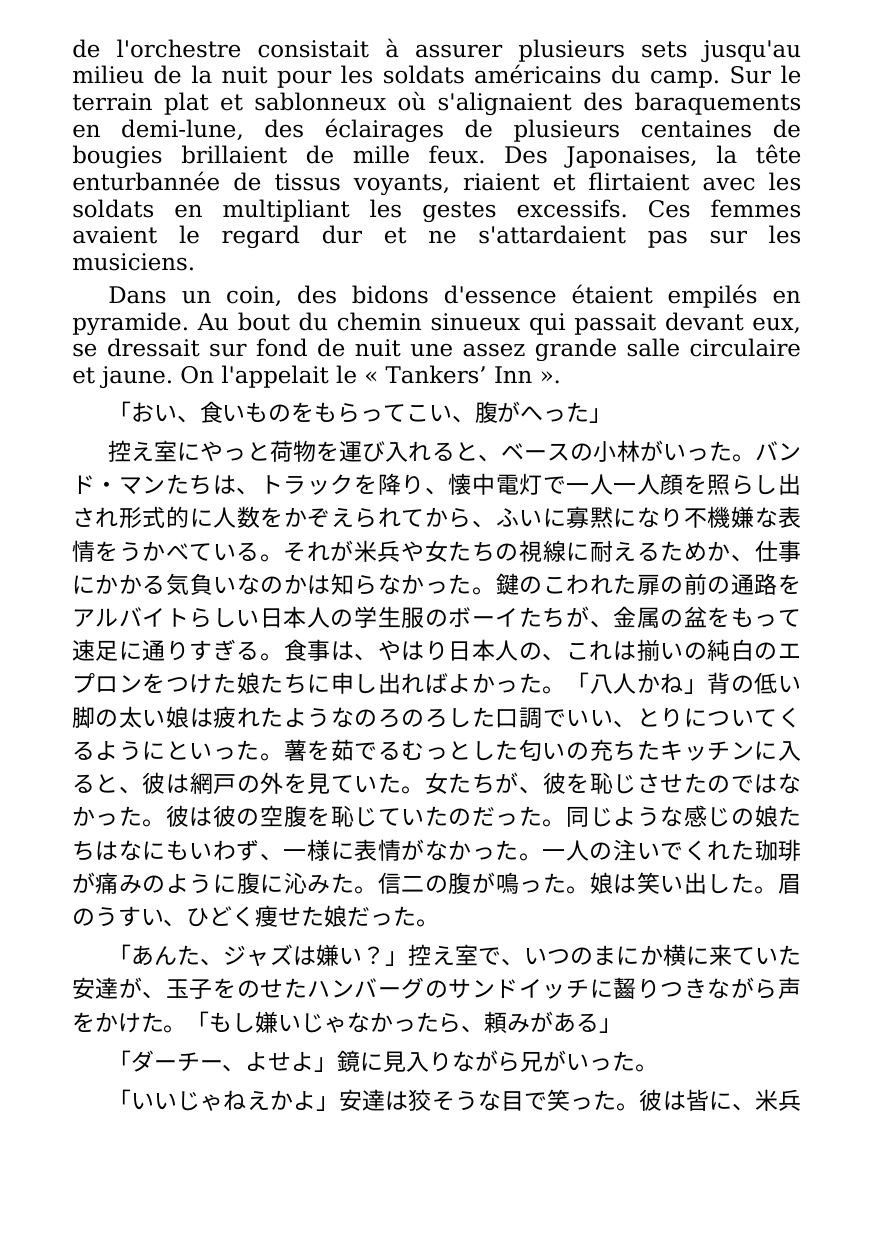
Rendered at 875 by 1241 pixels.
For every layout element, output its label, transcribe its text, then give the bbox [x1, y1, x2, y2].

text Dans un coin, des bidons d'essence étaient empilés en pyramide. Au bout du chemin sinueux qui passait devant eux, se dressait sur fond de nuit une assez grande salle circulaire et jaune. On l'appelait le « Tankers’ Inn ». [72, 282, 802, 389]
text 「おい、食いものをもらってこい、腹がへった」 [72, 394, 802, 428]
text 控え室にやっと荷物を運び入れると、ベースの小林がいった。バンド・マンたちは、トラックを降り、懐中電灯で一人一人顔を照らし出され形式的に人数をかぞえられてから、ふいに寡黙になり不機嫌な表情をうかべている。それが米兵や女たちの視線に耐えるためか、仕事にかかる気負いなのかは知らなかった。鍵のこわれた扉の前の通路をアルバイトらしい日本人の学生服のボーイたちが、金属の盆をもって速足に通りすぎる。食事は、やはり日本人の、これは揃いの純白のエプロンをつけた娘たちに申し出ればよかった。「八人かね」背の低い脚の太い娘は疲れたようなのろのろした口調でいい、とりについてくるようにといった。薯を茹でるむっとした匂いの充ちたキッチンに入ると、彼は網戸の外を見ていた。女たちが、彼を恥じさせたのではなかった。彼は彼の空腹を恥じていたのだった。同じような感じの娘たちはなにもいわず、一様に表情がなかった。一人の注いでくれた珈琲が痛みのように腹に沁みた。信二の腹が鳴った。娘は笑い出した。眉のうすい、ひどく痩せた娘だった。 [72, 434, 802, 932]
text 「あんた、ジャズは嫌い？」控え室で、いつのまにか横に来ていた安達が、玉子をのせたハンバーグのサンドイッチに齧りつきながら声をかけた。「もし嫌いじゃなかったら、頼みがある」 [72, 938, 802, 1038]
text de l'orchestre consistait à assurer plusieurs sets jusqu'au milieu de la nuit pour les soldats américains du camp. Sur le terrain plat et sablonneux où s'alignaient des baraquements en demi-lune, des éclairages de plusieurs centaines de bougies brillaient de mille feux. Des Japonaises, la tête enturbannée de tissus voyants, riaient et flirtaient avec les soldats en multipliant les gestes excessifs. Ces femmes avaient le regard dur et ne s'attardaient pas sur les musiciens. [72, 36, 802, 276]
text 「ダーチー、よせよ」鏡に見入りながら兄がいった。 [72, 1044, 802, 1077]
text 「いいじゃねえかよ」安達は狡そうな目で笑った。彼は皆に、米兵 [72, 1083, 802, 1116]
